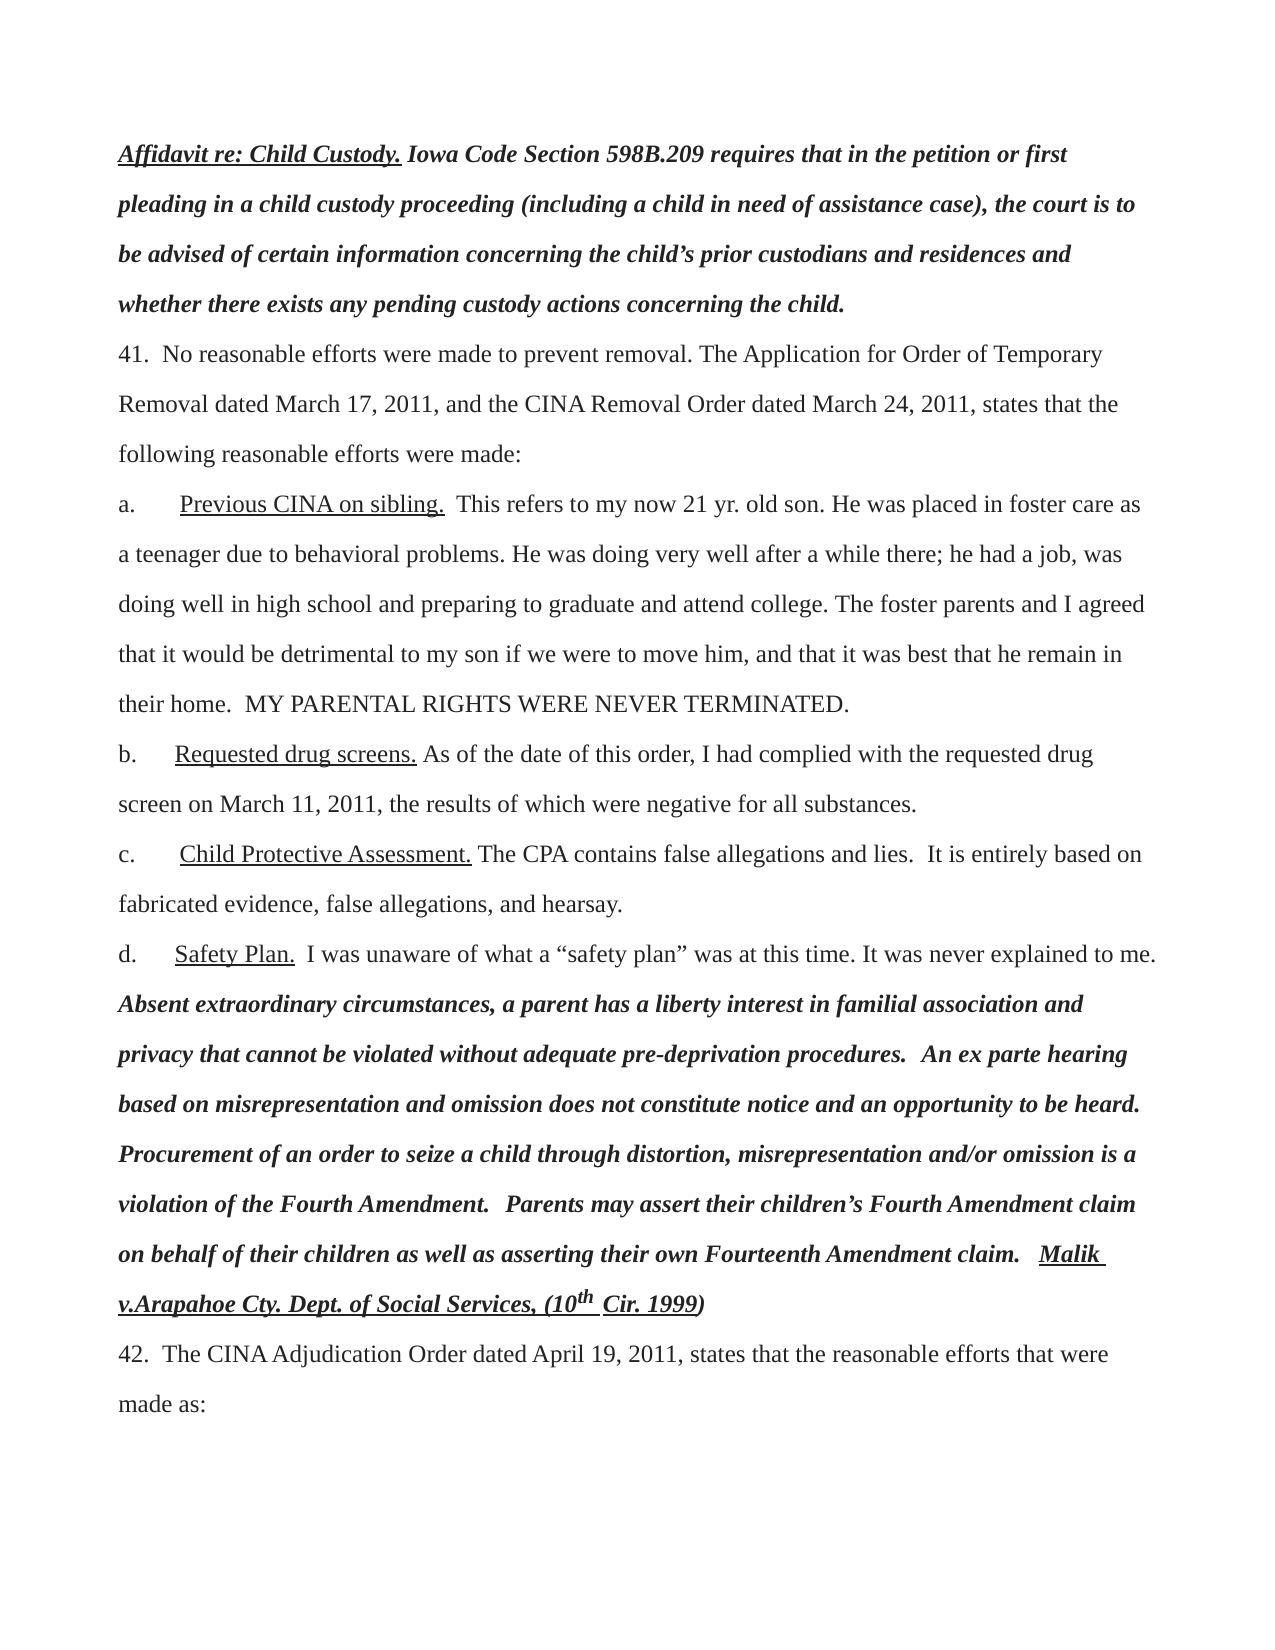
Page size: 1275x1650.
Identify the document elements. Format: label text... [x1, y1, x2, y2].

text 41. No reasonable efforts were made to prevent removal. The Application for Order of Temporary Removal dated March 17, 2011, and the CINA Removal Order dated March 24, 2011, states that the following reasonable efforts were made: [118, 318, 1157, 468]
text b. Requested drug screens. As of the date of this order, I had complied with the requested drug screen on March 11, 2011, the results of which were negative for all substances. [118, 718, 1157, 818]
text 42. The CINA Adjudication Order dated April 19, 2011, states that the reasonable efforts that were made as: [118, 1318, 1157, 1418]
text Affidavit re: Child Custody. Iowa Code Section 598B.209 requires that in the petition or first pleading in a child custody proceeding (including a child in need of assistance case), the court is to be advised of certain information concerning the child’s prior custodians and residences and whether there exists any pending custody actions concerning the child. [118, 118, 1157, 318]
text d. Safety Plan. I was unaware of what a “safety plan” was at this time. It was never explained to me. [118, 918, 1157, 968]
text Absent extraordinary circumstances, a parent has a liberty interest in familial association and privacy that cannot be violated without adequate pre-deprivation procedures. An ex parte hearing based on misrepresentation and omission does not constitute notice and an opportunity to be heard. Procurement of an order to seize a child through distortion, misrepresentation and/or omission is a violation of the Fourth Amendment. Parents may assert their children’s Fourth Amendment claim on behalf of their children as well as asserting their own Fourteenth Amendment claim. Malik v.Arapahoe Cty. Dept. of Social Services, (10th Cir. 1999) [118, 968, 1157, 1318]
text c. Child Protective Assessment. The CPA contains false allegations and lies. It is entirely based on fabricated evidence, false allegations, and hearsay. [118, 818, 1157, 918]
text a. Previous CINA on sibling. This refers to my now 21 yr. old son. He was placed in foster care as a teenager due to behavioral problems. He was doing very well after a while there; he had a job, was doing well in high school and preparing to graduate and attend college. The foster parents and I agreed that it would be detrimental to my son if we were to move him, and that it was best that he remain in their home. MY PARENTAL RIGHTS WERE NEVER TERMINATED. [118, 468, 1157, 718]
